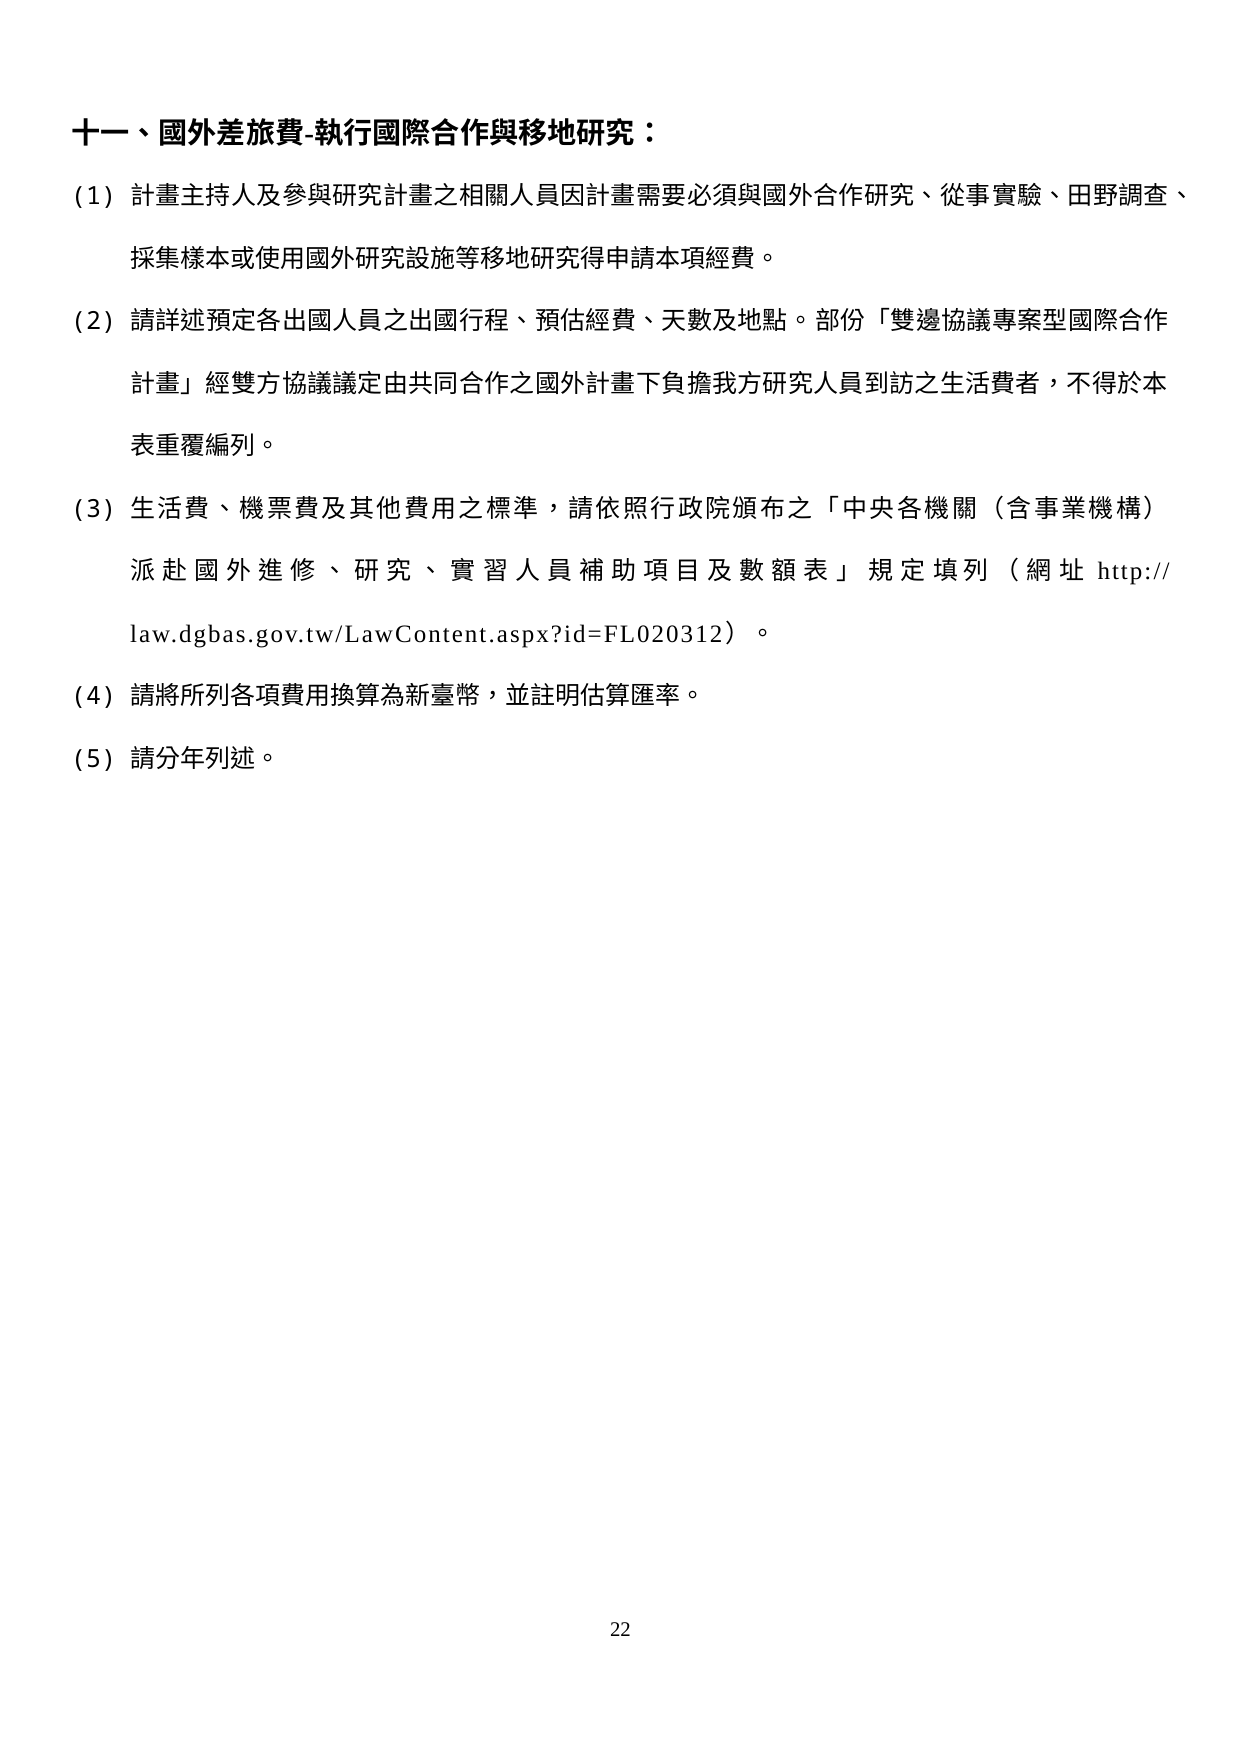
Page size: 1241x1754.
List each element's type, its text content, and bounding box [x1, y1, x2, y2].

list 計畫主持人及參與研究計畫之相關人員因計畫需要必須與國外合作研究、從事實驗、田野調查、採集樣本或使用國外研究設施等移地研究得申請本項經費。 [71, 152, 1169, 277]
text 十一、國外差旅費-執行國際合作與移地研究： [71, 89, 1169, 152]
list 請分年列述。 [71, 714, 1169, 777]
list 請詳述預定各出國人員之出國行程、預估經費、天數及地點。部份「雙邊協議專案型國際合作計畫」經雙方協議議定由共同合作之國外計畫下負擔我方研究人員到訪之生活費者，不得於本表重覆編列。 [71, 277, 1169, 464]
list 請將所列各項費用換算為新臺幣，並註明估算匯率。 [71, 652, 1169, 714]
list 生活費、機票費及其他費用之標準，請依照行政院頒布之「中央各機關（含事業機構）派赴國外進修、研究、實習人員補助項目及數額表」規定填列（網址http://law.dgbas.gov.tw/LawContent.aspx?id=FL020312）。 [71, 464, 1169, 652]
